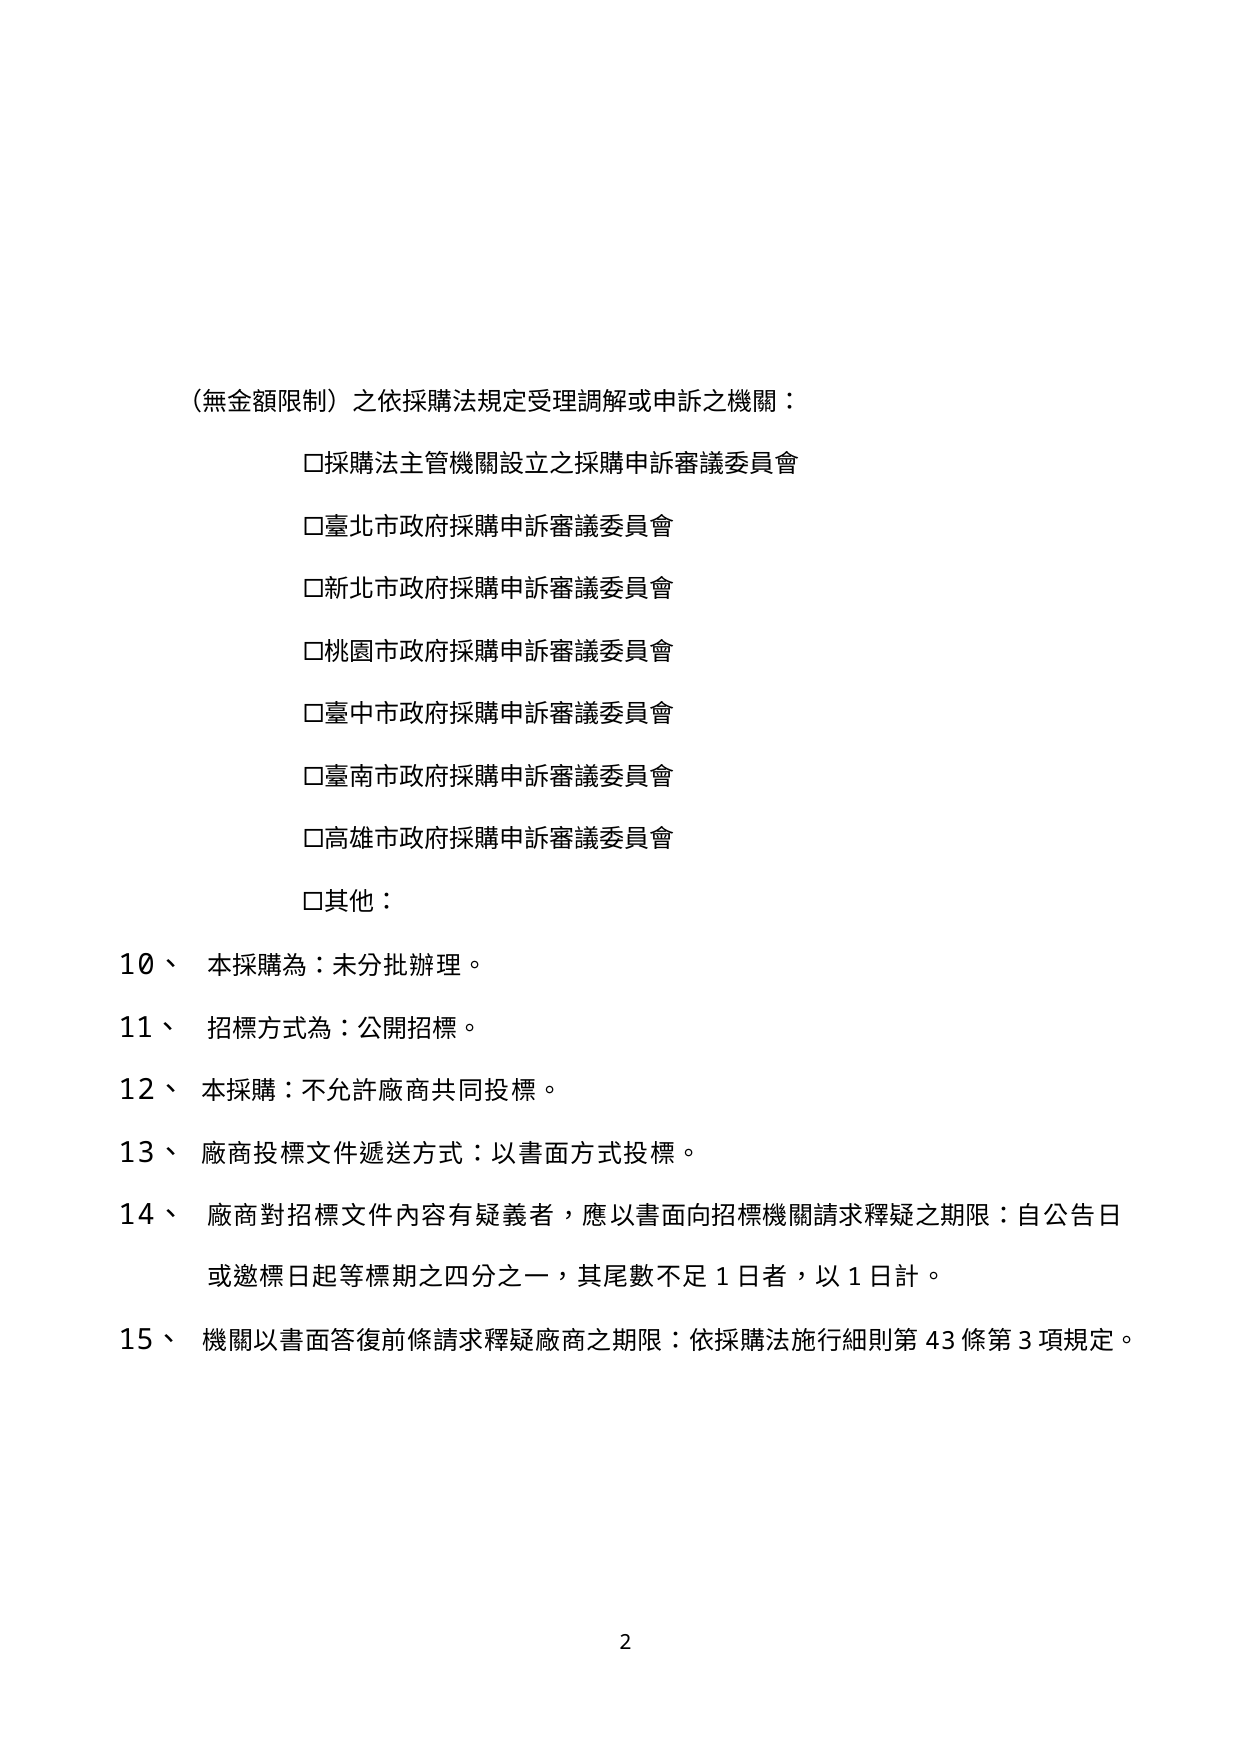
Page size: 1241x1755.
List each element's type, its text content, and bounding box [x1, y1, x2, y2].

list 機關以書面答復前條請求釋疑廠商之期限：依採購法施行細則第43條第3項規定。（機關最後釋疑之次日起算至截止投標日或資格審查截止收件日之日數，不得少於原等標期之四分之一，其未滿1日者以1日計；前述日數有不足者，截止日至少應延後至補足不足之日數。） [118, 1295, 1122, 1358]
text 臺南市政府採購申訴審議委員會 [302, 733, 1122, 795]
list 招標方式為：公開招標。 [118, 983, 1122, 1045]
text 臺北市政府採購申訴審議委員會 [302, 483, 1122, 545]
text 高雄市政府採購申訴審議委員會 [302, 795, 1122, 858]
list 本採購：不允許廠商共同投標。 [118, 1045, 1122, 1108]
text 桃園市政府採購申訴審議委員會 [302, 608, 1122, 670]
list 本採購為：未分批辦理。 [118, 920, 1122, 983]
text 採購法主管機關設立之採購申訴審議委員會 [302, 420, 1122, 483]
list 廠商投標文件遞送方式：以書面方式投標。 [118, 1108, 1122, 1170]
text 其他： [295, 858, 1122, 920]
list 廠商對招標文件內容有疑義者，應以書面向招標機關請求釋疑之期限：自公告日或邀標日起等標期之四分之一，其尾數不足1日者，以1日計。 [118, 1170, 1122, 1295]
list （無金額限制）之依採購法規定受理調解或申訴之機關： [118, 358, 1122, 420]
text 臺中市政府採購申訴審議委員會 [302, 670, 1122, 733]
text 新北市政府採購申訴審議委員會 [302, 545, 1122, 608]
